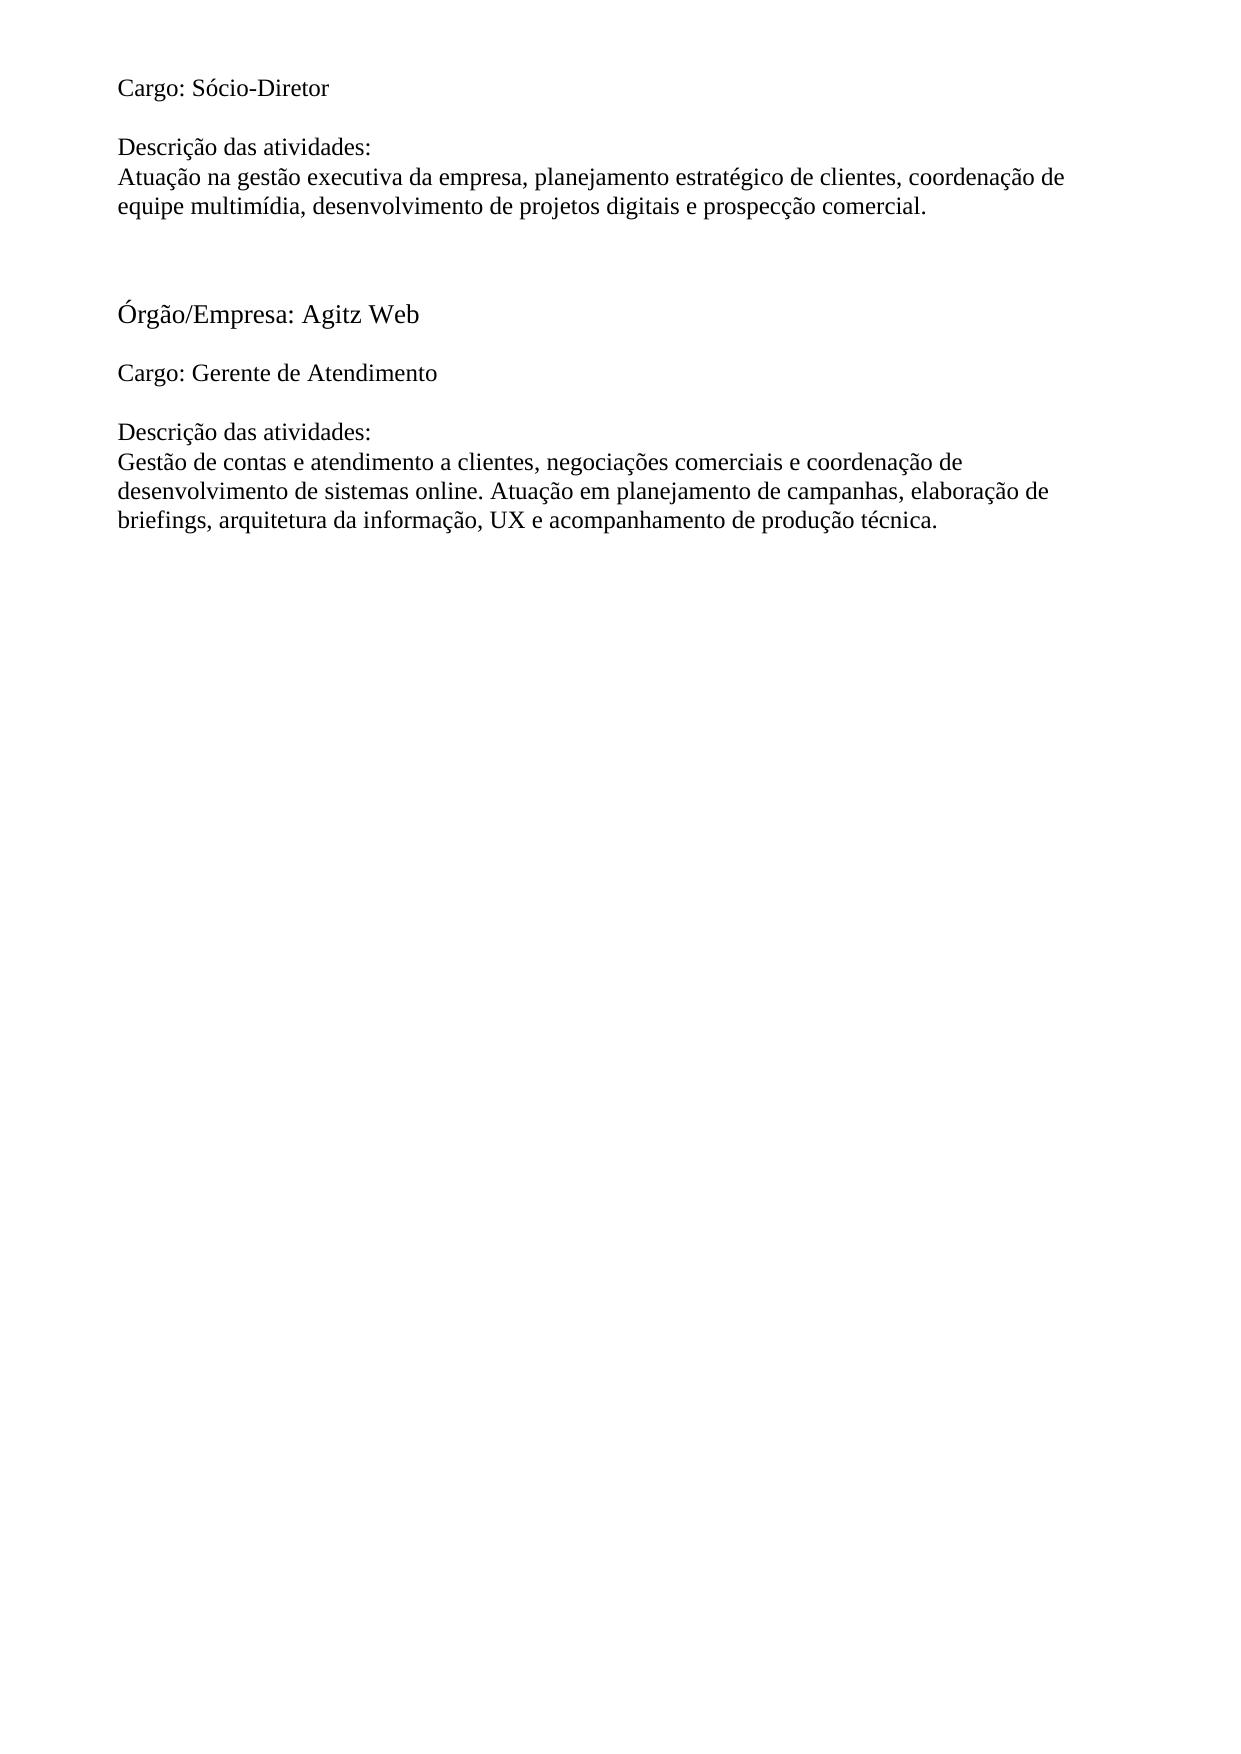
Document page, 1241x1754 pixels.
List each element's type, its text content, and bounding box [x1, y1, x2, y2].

text Órgão/Empresa: Agitz Web [117, 298, 1127, 329]
text Cargo: Gerente de Atendimento [117, 358, 1124, 387]
text Descrição das atividades: [117, 417, 1127, 445]
text Cargo: Sócio-Diretor [117, 73, 1124, 102]
text Gestão de contas e atendimento a clientes, negociações comerciais e coordenação de desenvolvimento de sistemas online. Atuação em planejamento de campanhas, elaboração de briefings, arquitetura da informação, UX e acompanhamento de produção técnica. [117, 447, 1124, 534]
text Descrição das atividades: [117, 132, 1127, 160]
text Atuação na gestão executiva da empresa, planejamento estratégico de clientes, coordenação de equipe multimídia, desenvolvimento de projetos digitais e prospecção comercial. [117, 162, 1124, 220]
